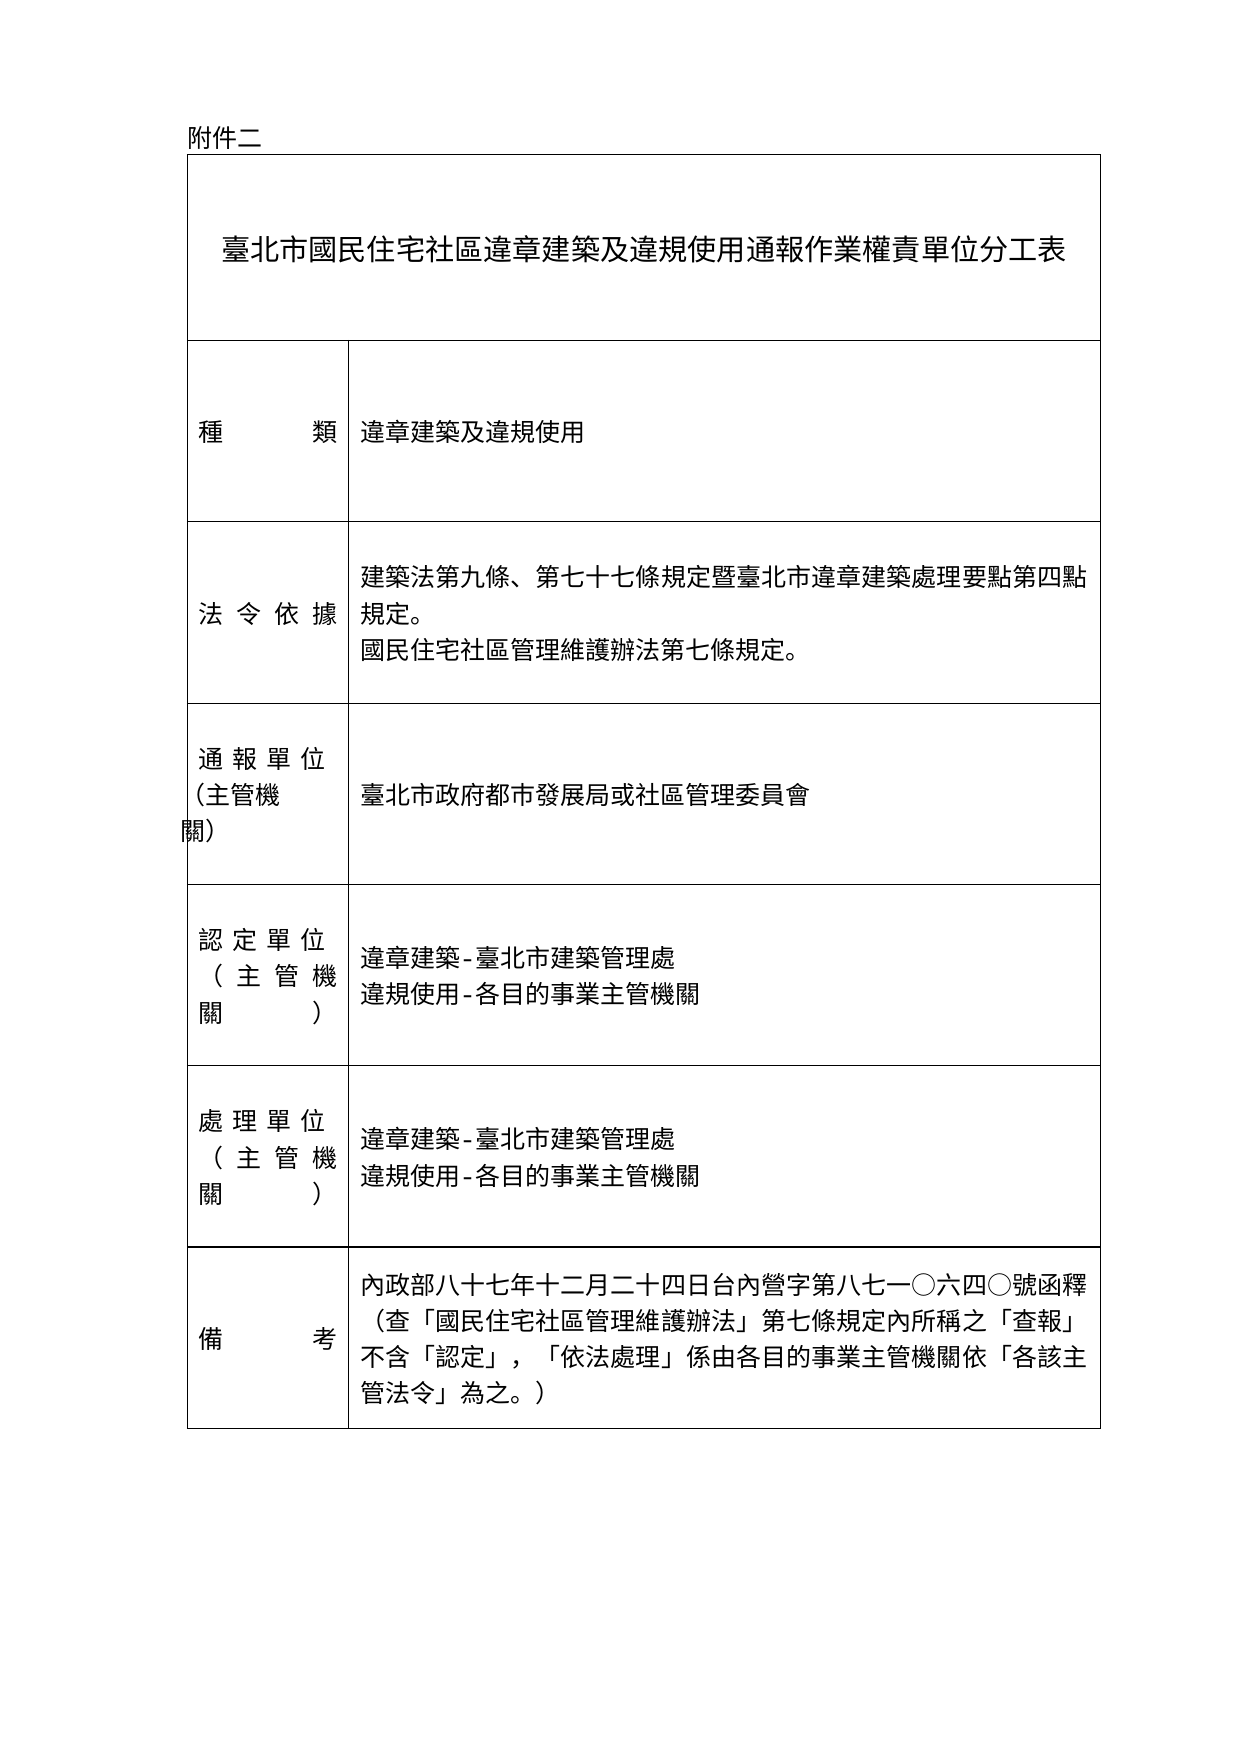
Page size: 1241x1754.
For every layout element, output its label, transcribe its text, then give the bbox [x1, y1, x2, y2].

table_cell 違章建築-臺北市建築管理處 違規使用-各目的事業主管機關 [349, 1066, 1100, 1246]
table_cell 建築法第九條、第七十七條規定暨臺北市違章建築處理要點第四點規定。 國民住宅社區管理維護辦法第七條規定。 [349, 522, 1100, 702]
table_cell 備 考 [188, 1248, 348, 1428]
table_cell 認定單位 （主管機關） [188, 885, 348, 1065]
table_cell 通報單位 （主管機關） [188, 704, 348, 884]
table_cell 處理單位 （主管機關） [188, 1066, 348, 1246]
text 附件二 [187, 118, 1053, 154]
table_cell 違章建築及違規使用 [349, 341, 1100, 521]
table_cell 種類 [188, 341, 348, 521]
table_cell 內政部八十七年十二月二十四日台內營字第八七一○六四○號函釋（查「國民住宅社區管理維護辦法」第七條規定內所稱之「查報」不含「認定」，「依法處理」係由各目的事業主管機關依「各該主管法令」為之。） [349, 1248, 1100, 1428]
table_cell 違章建築-臺北市建築管理處 違規使用-各目的事業主管機關 [349, 885, 1100, 1065]
table_cell 法令依據 [188, 522, 348, 702]
table_header 臺北市國民住宅社區違章建築及違規使用通報作業權責單位分工表 [188, 155, 1100, 340]
table_cell 臺北市政府都巿發展局或社區管理委員會 [349, 704, 1100, 884]
